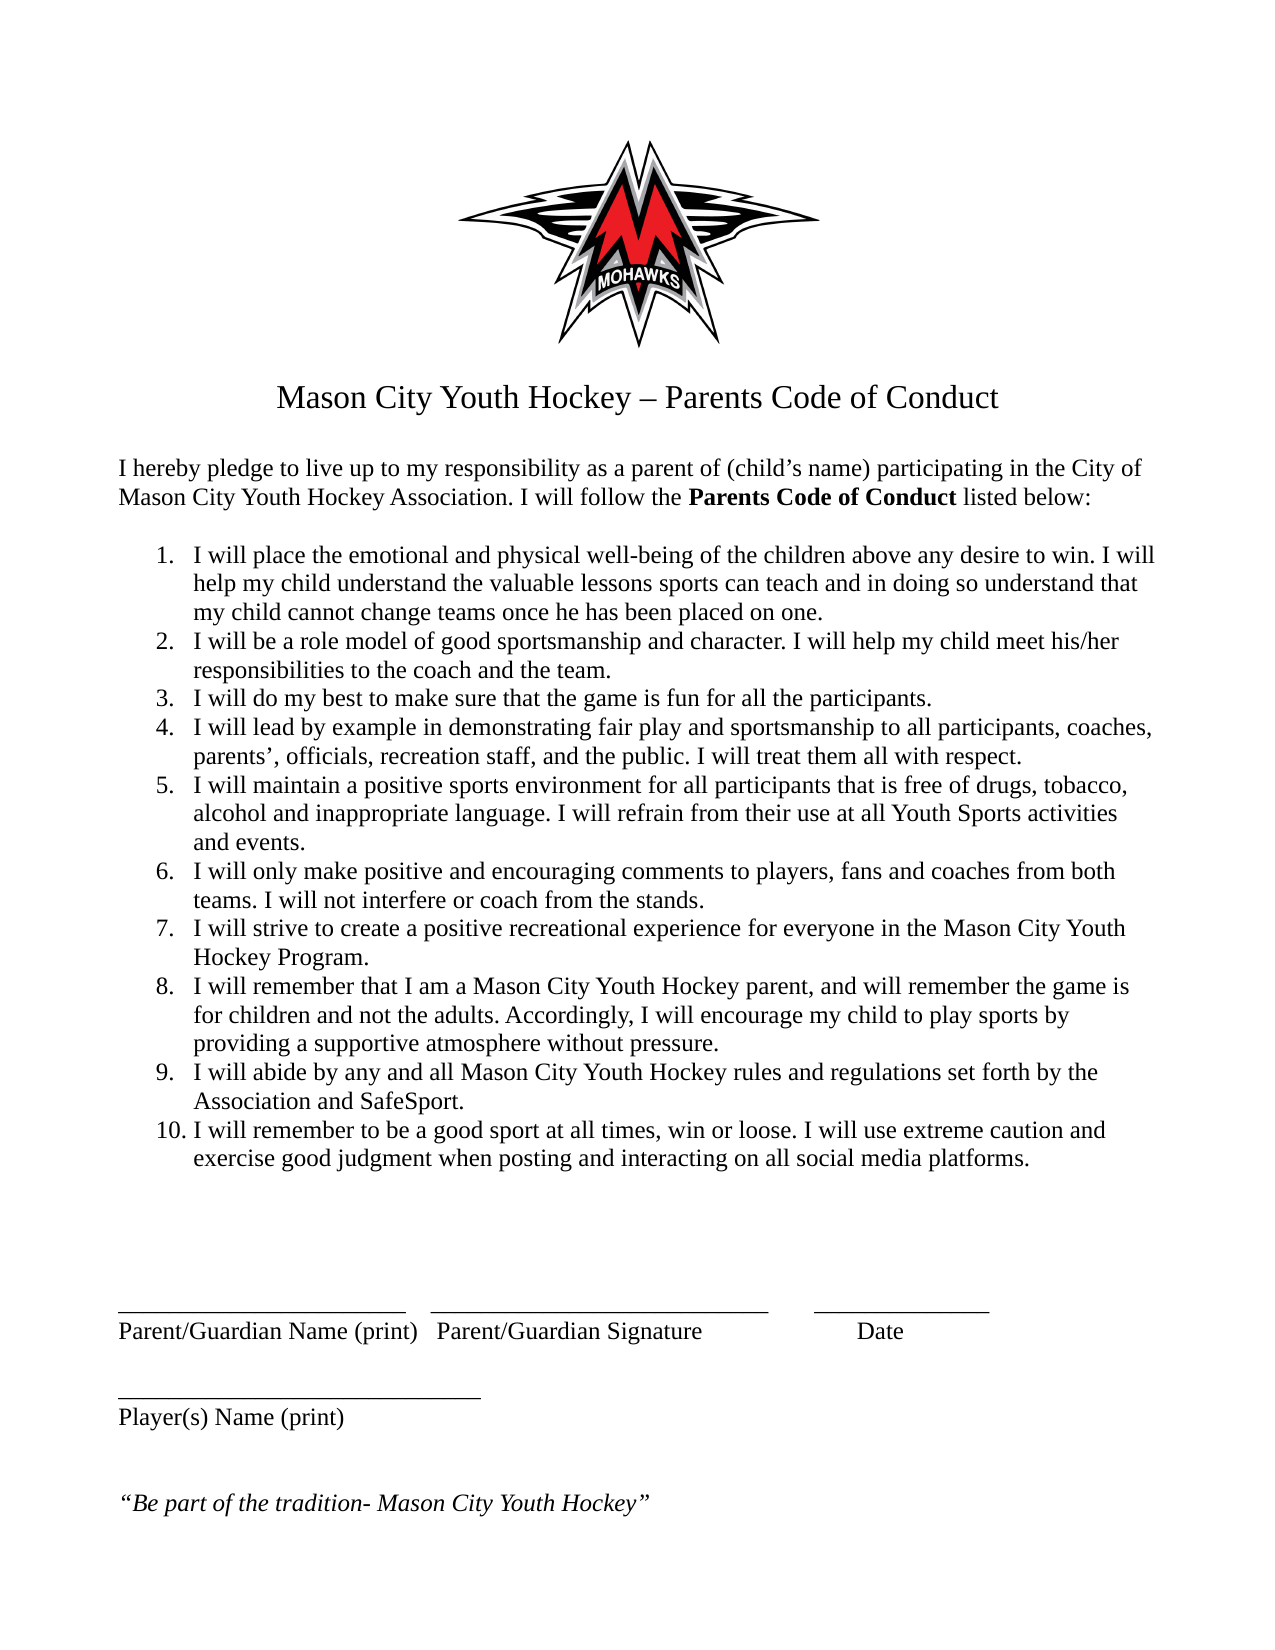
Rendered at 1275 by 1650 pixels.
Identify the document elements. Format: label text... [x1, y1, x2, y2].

text I hereby pledge to live up to my responsibility as a parent of (child’s name) participating in the City of Mason City Youth Hockey Association. I will follow the Parents Code of Conduct listed below: [118, 453, 1157, 511]
text _____________________________ Player(s) Name (print) [118, 1373, 1157, 1431]
list I will place the emotional and physical well-being of the children above any desire to win. I will help my child understand the valuable lessons sports can teach and in doing so understand that my child cannot change teams once he has been placed on one. [156, 540, 1157, 626]
text Parent/Guardian Name (print) Parent/Guardian Signature Date [118, 1316, 1157, 1345]
list I will only make positive and encouraging comments to players, fans and coaches from both teams. I will not interfere or coach from the stands. [156, 856, 1157, 913]
text _______________________ ___________________________ ______________ [118, 1287, 1157, 1316]
text “Be part of the tradition- Mason City Youth Hockey” [118, 1488, 1157, 1517]
list I will strive to create a positive recreational experience for everyone in the Mason City Youth Hockey Program. [156, 913, 1157, 971]
list I will abide by any and all Mason City Youth Hockey rules and regulations set forth by the Association and SafeSport. [156, 1057, 1157, 1115]
list I will remember to be a good sport at all times, win or loose. I will use extreme caution and exercise good judgment when posting and interacting on all social media platforms. [156, 1115, 1157, 1172]
list I will maintain a positive sports environment for all participants that is free of drugs, tobacco, alcohol and inappropriate language. I will refrain from their use at all Youth Sports activities and events. [156, 770, 1157, 856]
list I will do my best to make sure that the game is fun for all the participants. [156, 683, 1157, 712]
list I will lead by example in demonstrating fair play and sportsmanship to all participants, coaches, parents’, officials, recreation staff, and the public. I will treat them all with respect. [156, 712, 1157, 770]
list I will remember that I am a Mason City Youth Hockey parent, and will remember the game is for children and not the adults. Accordingly, I will encourage my child to play sports by providing a supportive atmosphere without pressure. [156, 971, 1157, 1057]
list I will be a role model of good sportsmanship and character. I will help my child meet his/her responsibilities to the coach and the team. [156, 626, 1157, 683]
text Mason City Youth Hockey – Parents Code of Conduct [118, 377, 1157, 415]
picture [439, 118, 836, 373]
